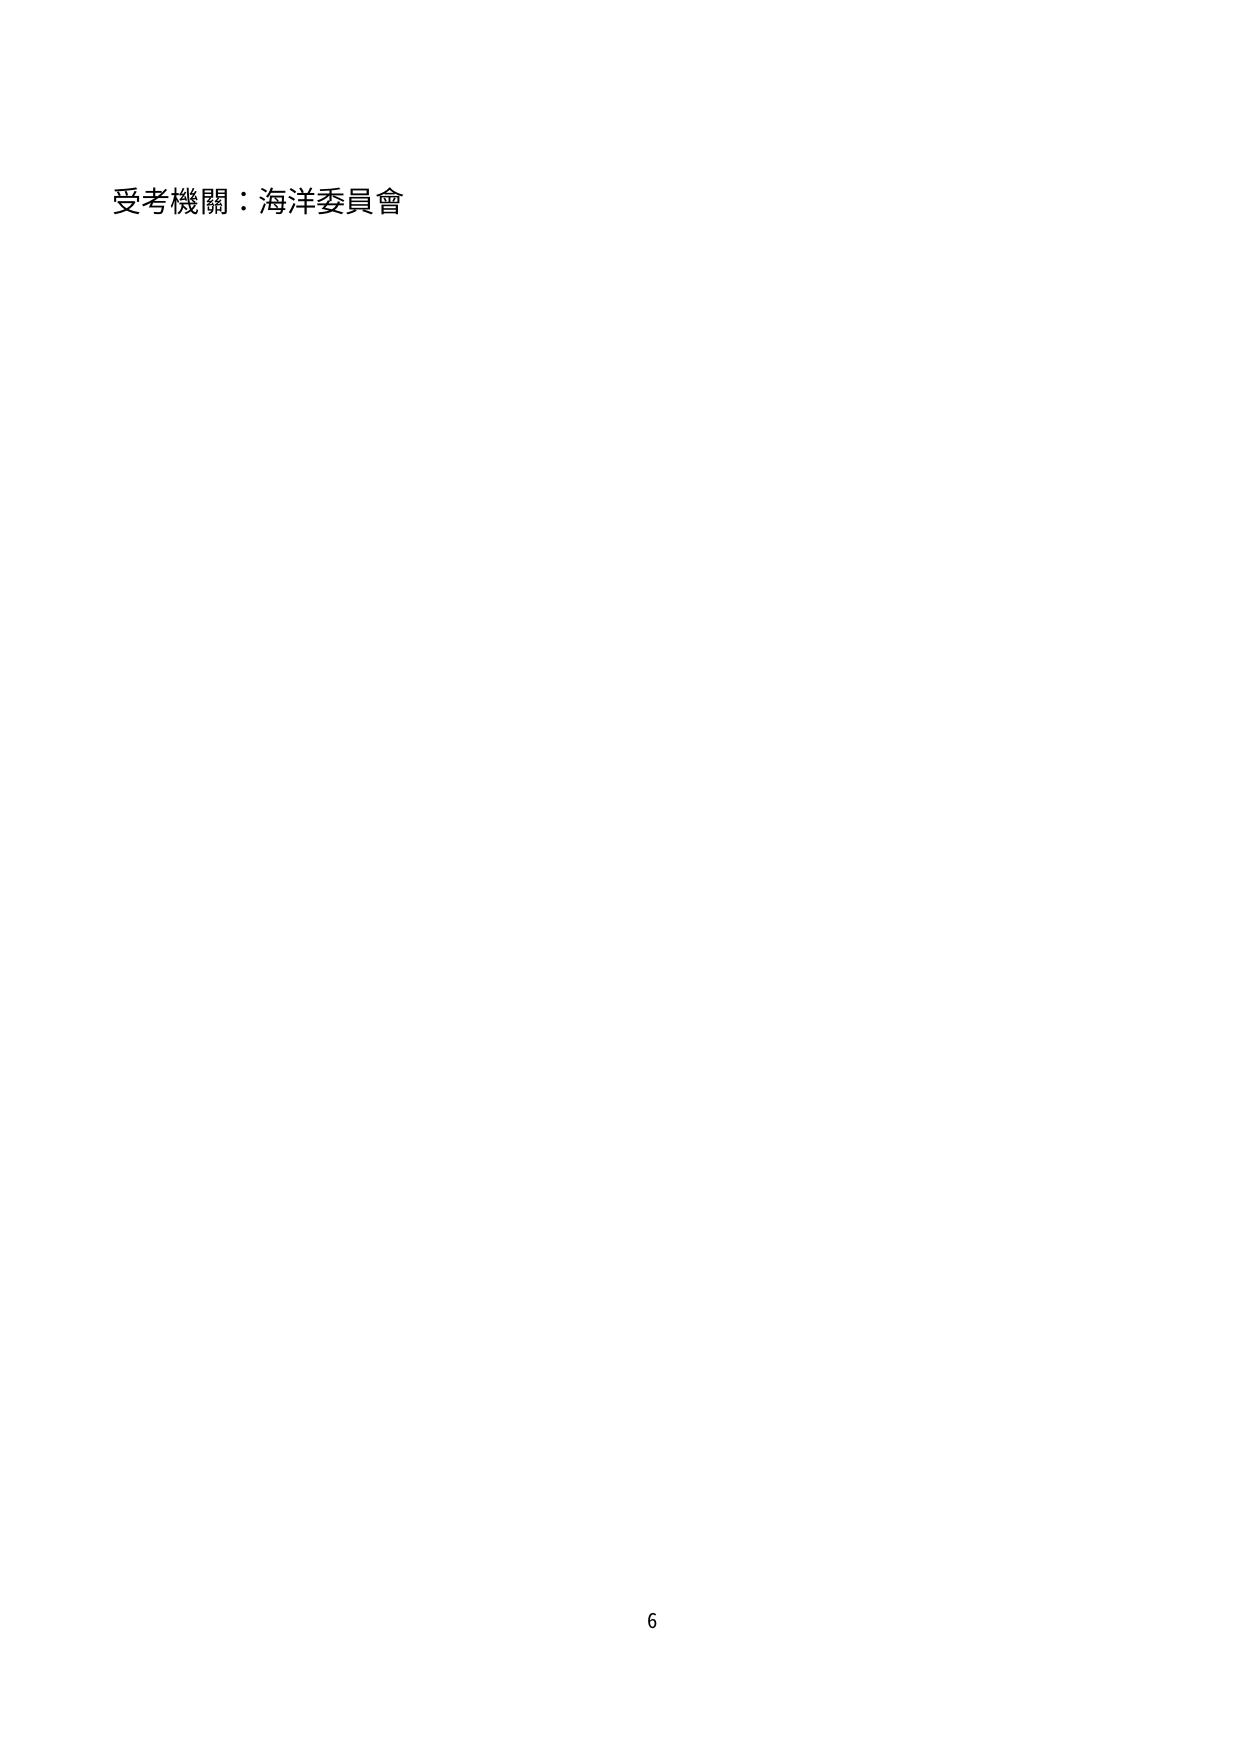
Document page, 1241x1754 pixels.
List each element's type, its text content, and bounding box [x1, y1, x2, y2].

text 受考機關：海洋委員會 [112, 158, 1193, 221]
